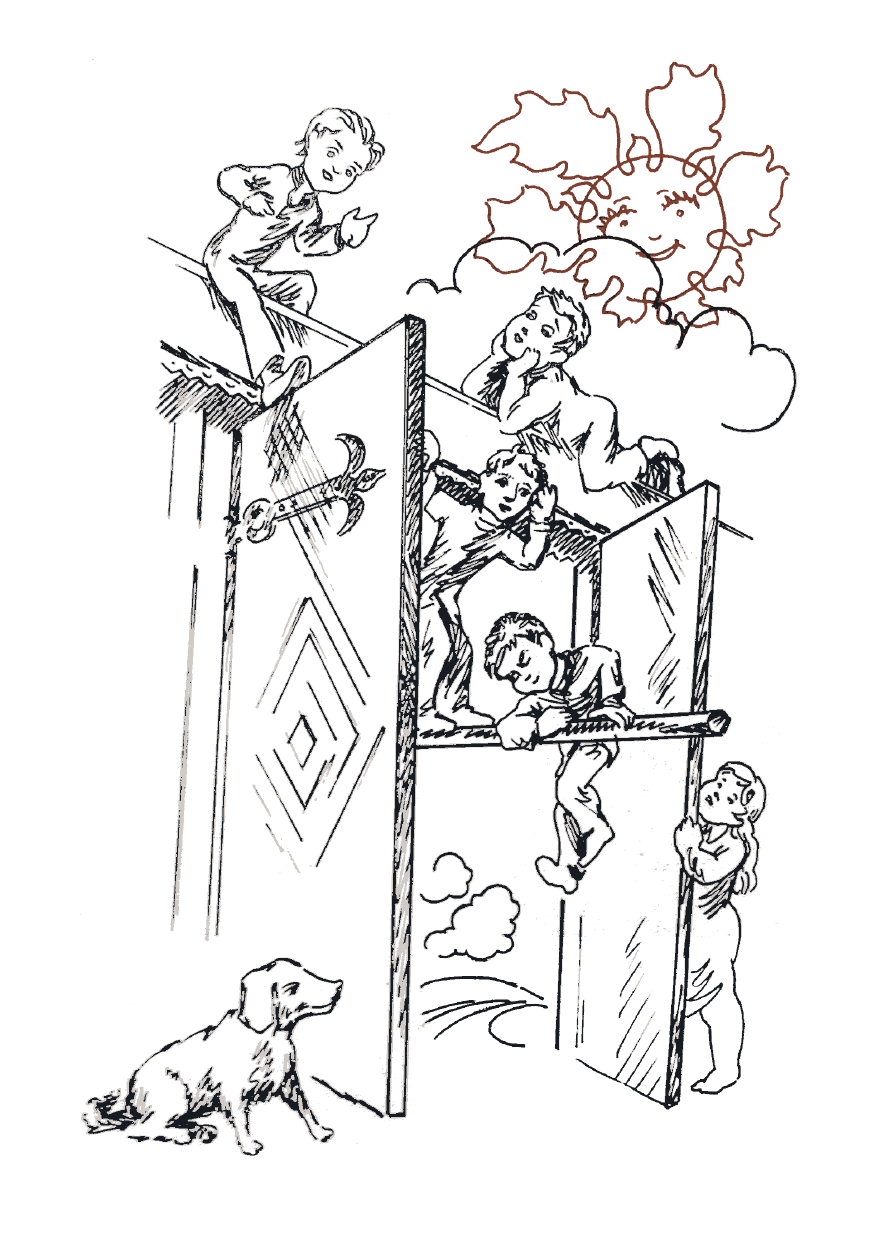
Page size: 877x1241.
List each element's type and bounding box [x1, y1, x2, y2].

picture [80, 59, 797, 1161]
